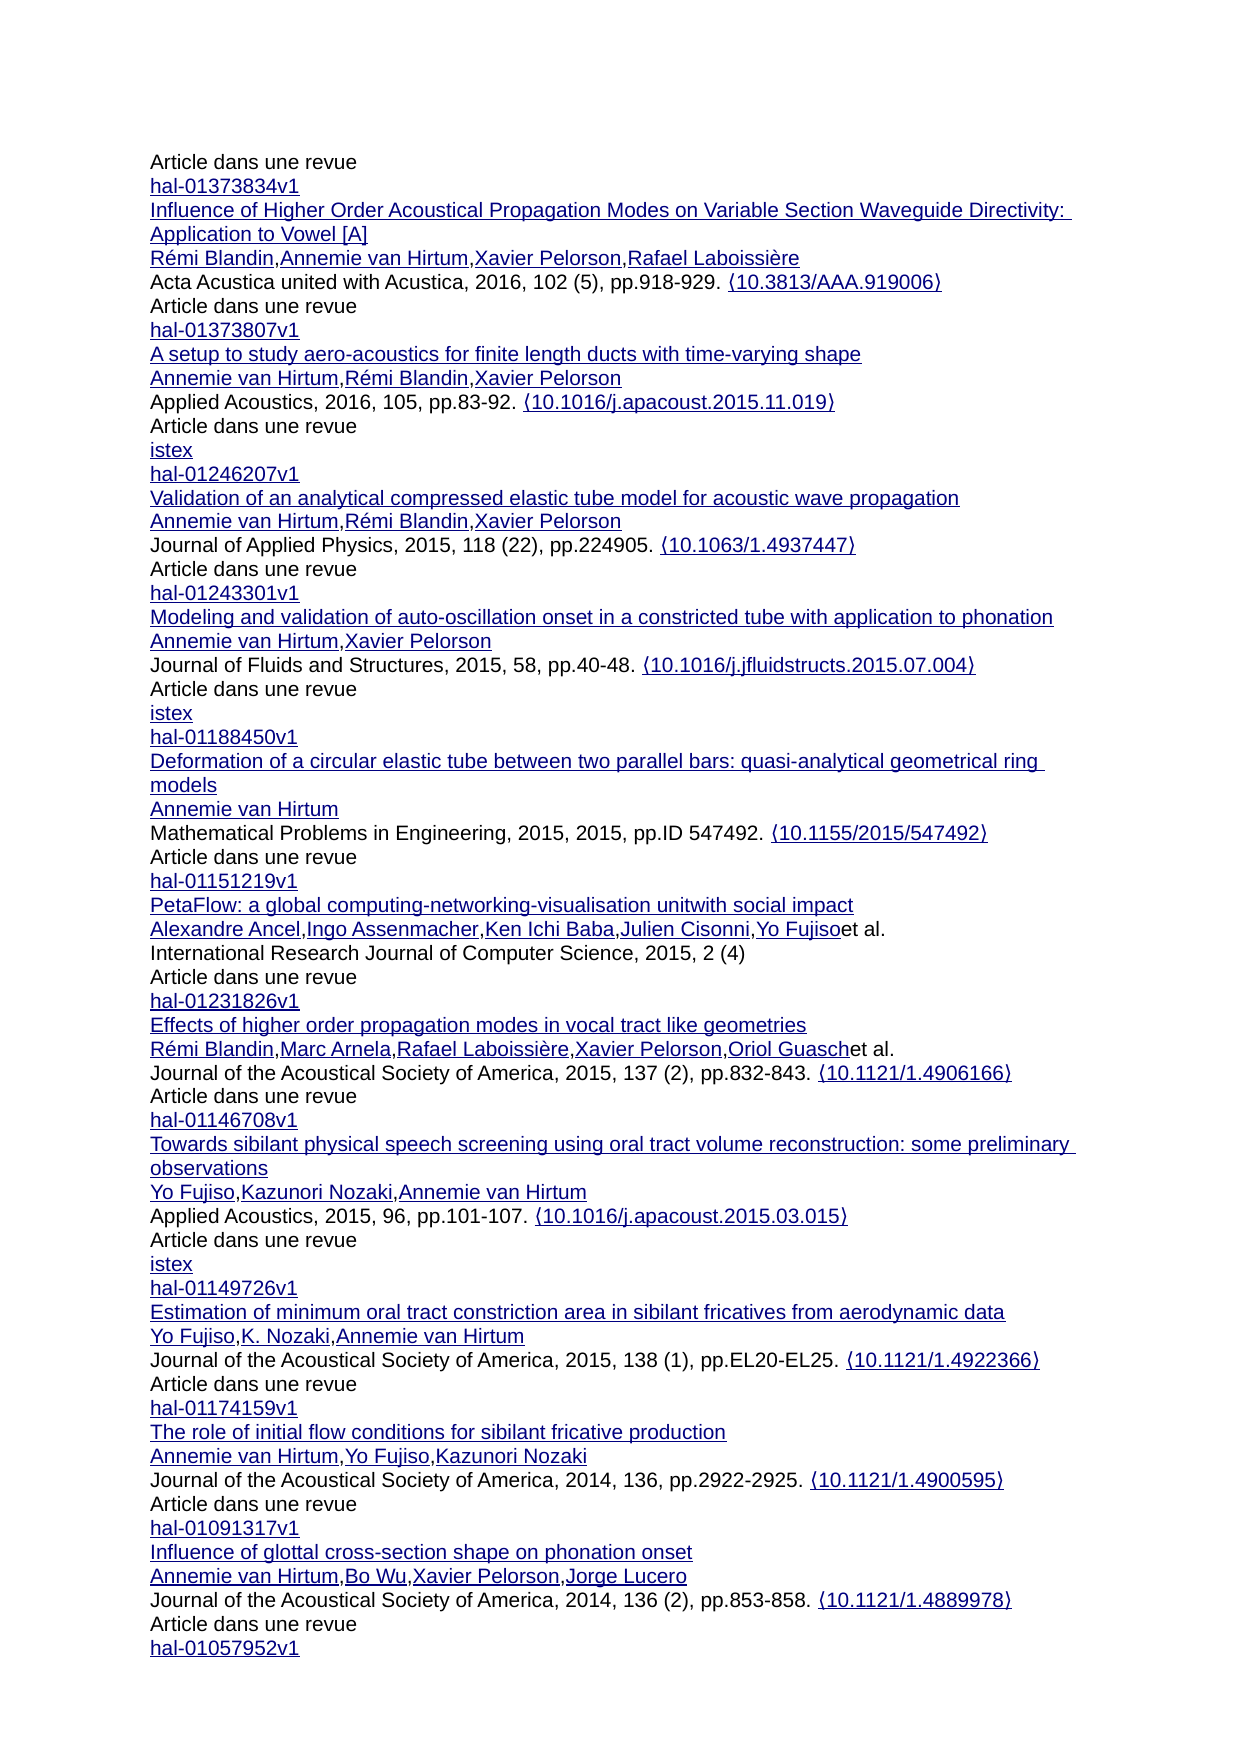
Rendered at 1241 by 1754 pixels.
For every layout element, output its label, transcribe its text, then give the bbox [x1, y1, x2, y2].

table_cell The role of initial flow conditions for sibilant fricative production Annemie van Hirtum,Yo Fujiso,Kazunori Nozaki Journal of the Acoustical Society of America, 2014, 136, pp.2922-2925. ⟨10.1121/1.4900595⟩ Article dans une revue hal-01091317v1 [150, 1420, 1090, 1539]
table_cell PetaFlow: a global computing-networking-visualisation unitwith social impact Alexandre Ancel,Ingo Assenmacher,Ken Ichi Baba,Julien Cisonni,Yo Fujisoet al. International Research Journal of Computer Science, 2015, 2 (4) Article dans une revue hal-01231826v1 [150, 893, 1090, 1012]
table_cell Influence of Higher Order Acoustical Propagation Modes on Variable Section Waveguide Directivity: Application to Vowel [A] Rémi Blandin,Annemie van Hirtum,Xavier Pelorson,Rafael Laboissière Acta Acustica united with Acustica, 2016, 102 (5), pp.918-929. ⟨10.3813/AAA.919006⟩ Article dans une revue hal-01373807v1 [150, 198, 1090, 342]
table_cell Article dans une revue hal-01373834v1 [150, 150, 1090, 198]
table_cell Validation of an analytical compressed elastic tube model for acoustic wave propagation Annemie van Hirtum,Rémi Blandin,Xavier Pelorson Journal of Applied Physics, 2015, 118 (22), pp.224905. ⟨10.1063/1.4937447⟩ Article dans une revue hal-01243301v1 [150, 485, 1090, 605]
table_cell Modeling and validation of auto-oscillation onset in a constricted tube with application to phonation Annemie van Hirtum,Xavier Pelorson Journal of Fluids and Structures, 2015, 58, pp.40-48. ⟨10.1016/j.jfluidstructs.2015.07.004⟩ Article dans une revue istex hal-01188450v1 [150, 605, 1090, 749]
table_cell A setup to study aero-acoustics for finite length ducts with time-varying shape Annemie van Hirtum,Rémi Blandin,Xavier Pelorson Applied Acoustics, 2016, 105, pp.83-92. ⟨10.1016/j.apacoust.2015.11.019⟩ Article dans une revue istex hal-01246207v1 [150, 342, 1090, 485]
table_cell Deformation of a circular elastic tube between two parallel bars: quasi-analytical geometrical ring models Annemie van Hirtum Mathematical Problems in Engineering, 2015, 2015, pp.ID 547492. ⟨10.1155/2015/547492⟩ Article dans une revue hal-01151219v1 [150, 749, 1090, 893]
table_cell Effects of higher order propagation modes in vocal tract like geometries Rémi Blandin,Marc Arnela,Rafael Laboissière,Xavier Pelorson,Oriol Guaschet al. Journal of the Acoustical Society of America, 2015, 137 (2), pp.832-843. ⟨10.1121/1.4906166⟩ Article dans une revue hal-01146708v1 [150, 1013, 1090, 1132]
table_cell Towards sibilant physical speech screening using oral tract volume reconstruction: some preliminary observations Yo Fujiso,Kazunori Nozaki,Annemie van Hirtum Applied Acoustics, 2015, 96, pp.101-107. ⟨10.1016/j.apacoust.2015.03.015⟩ Article dans une revue istex hal-01149726v1 [150, 1132, 1090, 1300]
table_cell Influence of glottal cross-section shape on phonation onset Annemie van Hirtum,Bo Wu,Xavier Pelorson,Jorge Lucero Journal of the Acoustical Society of America, 2014, 136 (2), pp.853-858. ⟨10.1121/1.4889978⟩ Article dans une revue hal-01057952v1 [150, 1540, 1090, 1659]
table_cell Estimation of minimum oral tract constriction area in sibilant fricatives from aerodynamic data Yo Fujiso,K. Nozaki,Annemie van Hirtum Journal of the Acoustical Society of America, 2015, 138 (1), pp.EL20-EL25. ⟨10.1121/1.4922366⟩ Article dans une revue hal-01174159v1 [150, 1300, 1090, 1420]
